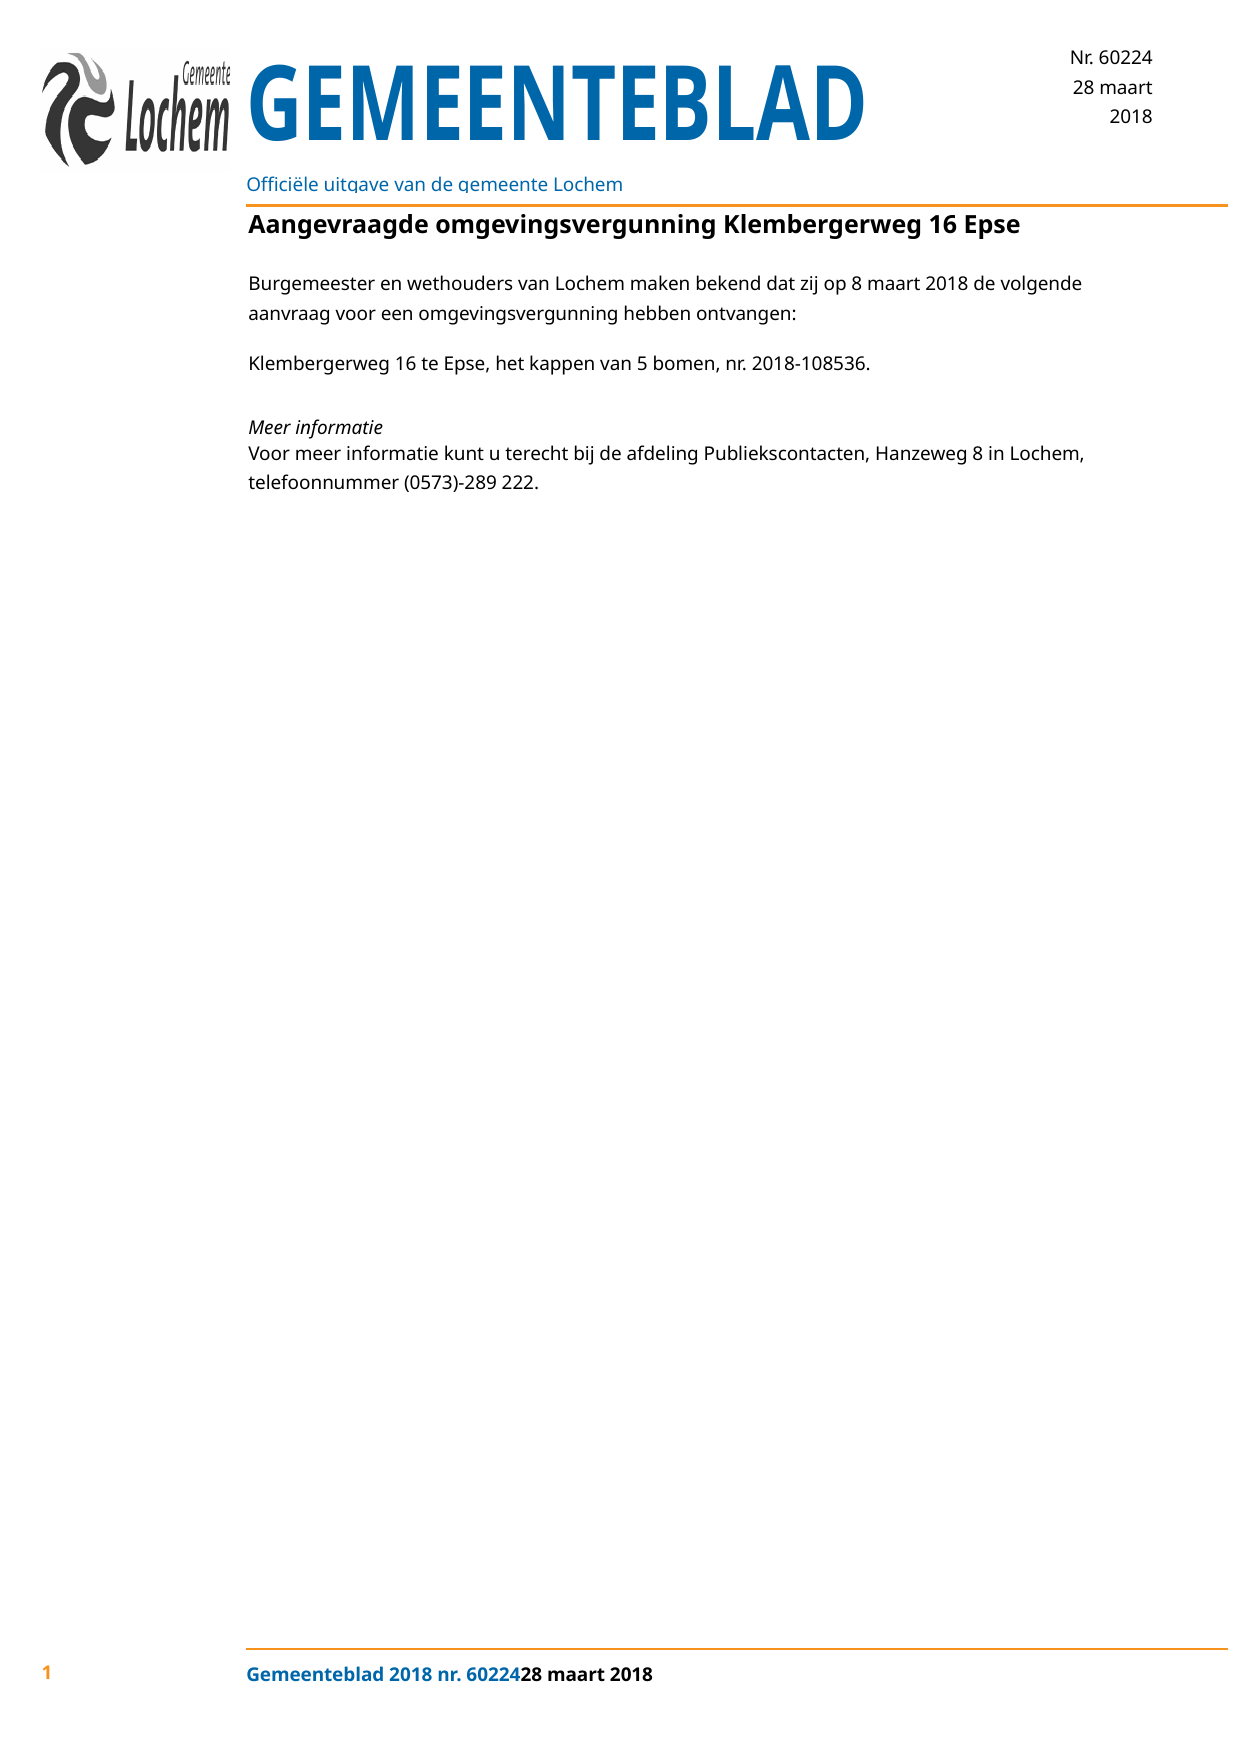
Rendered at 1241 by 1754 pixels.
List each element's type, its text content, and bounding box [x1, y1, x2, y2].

text Aangevraagde omgevingsvergunning Klembergerweg 16 Epse [248, 207, 1152, 241]
text Meer informatie [248, 414, 1152, 440]
text Voor meer informatie kunt u terecht bij de afdeling Publiekscontacten, Hanzeweg 8 in Lochem, telefoonnummer (0573)-289 222. [248, 440, 1152, 495]
text Burgemeester en wethouders van Lochem maken bekend dat zij op 8 maart 2018 de volgende aanvraag voor een omgevingsvergunning hebben ontvangen: [248, 270, 1152, 326]
picture [41, 47, 231, 172]
text Klembergerweg 16 te Epse, het kappen van 5 bomen, nr. 2018-108536. [248, 350, 1152, 376]
